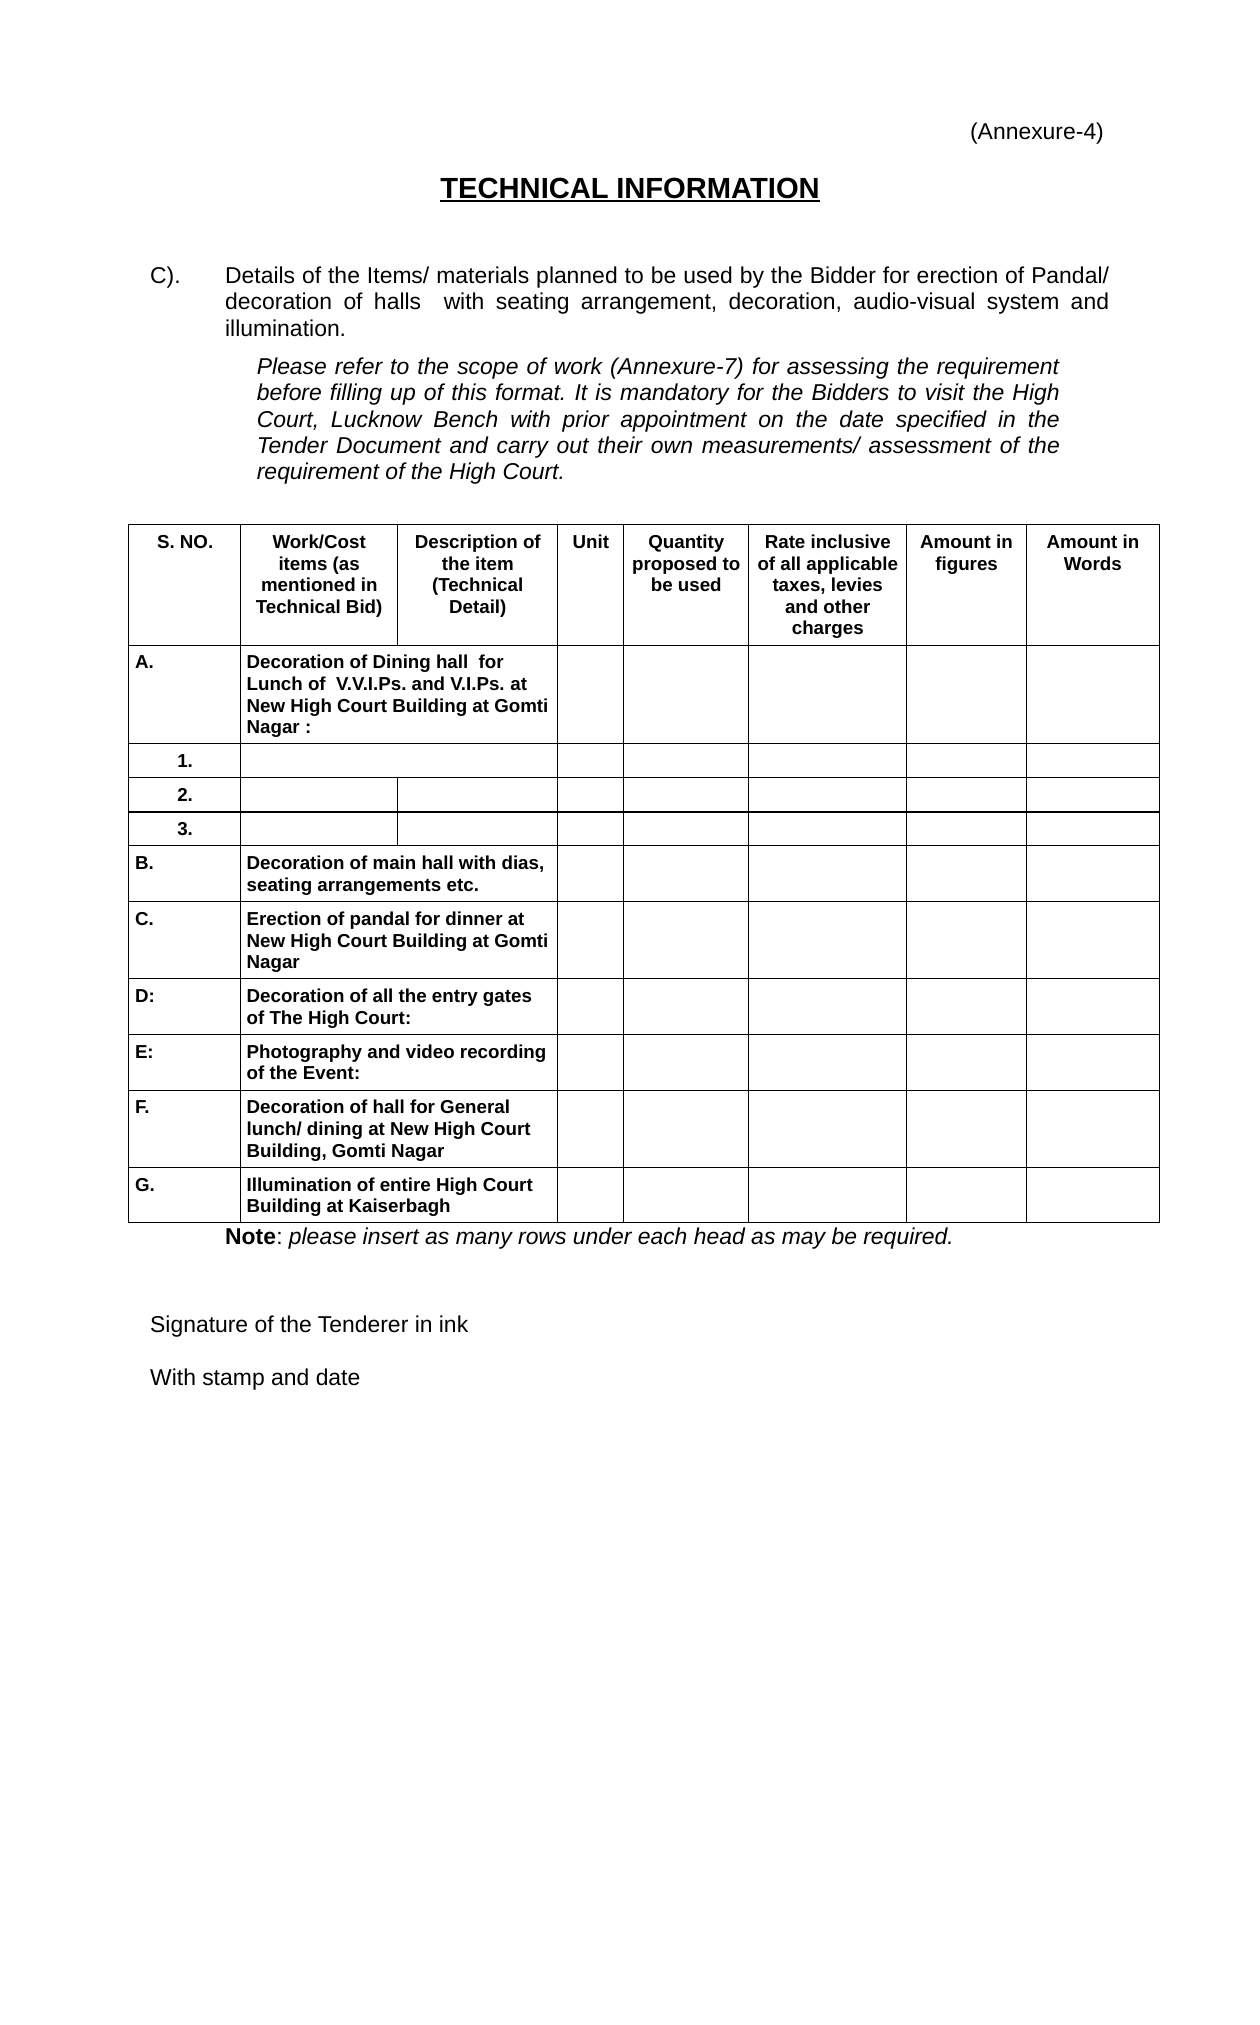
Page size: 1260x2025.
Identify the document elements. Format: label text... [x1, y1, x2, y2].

table_cell [558, 979, 623, 1034]
table_cell [558, 744, 623, 777]
table_cell [558, 646, 623, 743]
table_cell [624, 778, 748, 811]
table_cell [624, 744, 748, 777]
table_cell [558, 813, 623, 845]
table_header Work/Cost items (as mentioned in Technical Bid) [241, 525, 397, 644]
table_cell [1027, 813, 1159, 845]
table_cell 3. [129, 813, 240, 845]
table_cell [558, 1091, 623, 1167]
table_cell [907, 1168, 1026, 1222]
text Signature of the Tenderer in ink [150, 1311, 1110, 1337]
table_cell [398, 778, 557, 811]
table_cell [624, 846, 748, 901]
table_cell Decoration of Dining hall for Lunch of V.V.I.Ps. and V.I.Ps. at New High Court Building at Gomti Nagar : [241, 646, 557, 743]
table_cell Decoration of main hall with dias, seating arrangements etc. [241, 846, 557, 901]
table_cell Decoration of all the entry gates of The High Court: [241, 979, 557, 1034]
table_cell [749, 744, 906, 777]
text C). Details of the Items/ materials planned to be used by the Bidder for erection of Pandal/ decoration of halls with seating arrangement, decoration, audio-visual system and illumination. [150, 262, 1110, 341]
table_cell [1027, 846, 1159, 901]
table_cell [749, 813, 906, 845]
table_header Amount in figures [907, 525, 1026, 644]
table_cell [907, 846, 1026, 901]
table_cell [624, 1091, 748, 1167]
table_cell [624, 646, 748, 743]
table_cell Illumination of entire High Court Building at Kaiserbagh [241, 1168, 557, 1222]
table_cell [907, 902, 1026, 978]
text With stamp and date [150, 1363, 1110, 1390]
table_cell [749, 778, 906, 811]
text (Annexure-4) [150, 118, 1110, 144]
table_cell [907, 778, 1026, 811]
table_cell E: [129, 1035, 240, 1089]
table_cell [749, 646, 906, 743]
table_cell [907, 744, 1026, 777]
table_header Rate inclusive of all applicable taxes, levies and other charges [749, 525, 906, 644]
text Please refer to the scope of work (Annexure-7) for assessing the requirement before filling up of this format. It is mandatory for the Bidders to visit the High Court, Lucknow Bench with prior appointment on the date specified in the Tender Document and carry out their own measurements/ assessment of the requirement of the High Court. [257, 353, 1063, 485]
table_cell [558, 846, 623, 901]
table_cell [749, 1168, 906, 1222]
table_cell [1027, 646, 1159, 743]
table_header Description of the item (Technical Detail) [398, 525, 557, 644]
table_cell C. [129, 902, 240, 978]
table_cell [907, 1091, 1026, 1167]
table_cell [558, 1168, 623, 1222]
table_cell [907, 813, 1026, 845]
table_cell B. [129, 846, 240, 901]
table_cell [1027, 778, 1159, 811]
text TECHNICAL INFORMATION [150, 171, 1110, 204]
table_cell D: [129, 979, 240, 1034]
table_header Quantity proposed to be used [624, 525, 748, 644]
table_cell Photography and video recording of the Event: [241, 1035, 557, 1089]
table_cell [907, 1035, 1026, 1089]
table_cell Erection of pandal for dinner at New High Court Building at Gomti Nagar [241, 902, 557, 978]
table_cell [1027, 979, 1159, 1034]
table_cell [624, 813, 748, 845]
table_header Unit [558, 525, 623, 644]
table_cell G. [129, 1168, 240, 1222]
table_cell [1027, 1091, 1159, 1167]
table_cell [1027, 1035, 1159, 1089]
table_cell [241, 744, 557, 777]
table_cell A. [129, 646, 240, 743]
table_cell [241, 813, 397, 845]
table_cell [749, 902, 906, 978]
table_cell [749, 979, 906, 1034]
table_cell [1027, 902, 1159, 978]
table_cell 1. [129, 744, 240, 777]
text Note: please insert as many rows under each head as may be required. [150, 1223, 1110, 1250]
table_cell [1027, 1168, 1159, 1222]
table_header S. NO. [129, 525, 240, 644]
table_cell [749, 1035, 906, 1089]
table_cell [1027, 744, 1159, 777]
table_cell [749, 846, 906, 901]
table_cell [907, 979, 1026, 1034]
table_cell F. [129, 1091, 240, 1167]
table_header Amount in Words [1027, 525, 1159, 644]
table_cell [558, 1035, 623, 1089]
table_cell [558, 902, 623, 978]
table_cell [749, 1091, 906, 1167]
table_cell [624, 979, 748, 1034]
table_cell [624, 902, 748, 978]
table_cell [241, 778, 397, 811]
table_cell [624, 1035, 748, 1089]
table_cell [398, 813, 557, 845]
table_cell [907, 646, 1026, 743]
table_cell [558, 778, 623, 811]
table_cell Decoration of hall for General lunch/ dining at New High Court Building, Gomti Nagar [241, 1091, 557, 1167]
table_cell 2. [129, 778, 240, 811]
table_cell [624, 1168, 748, 1222]
